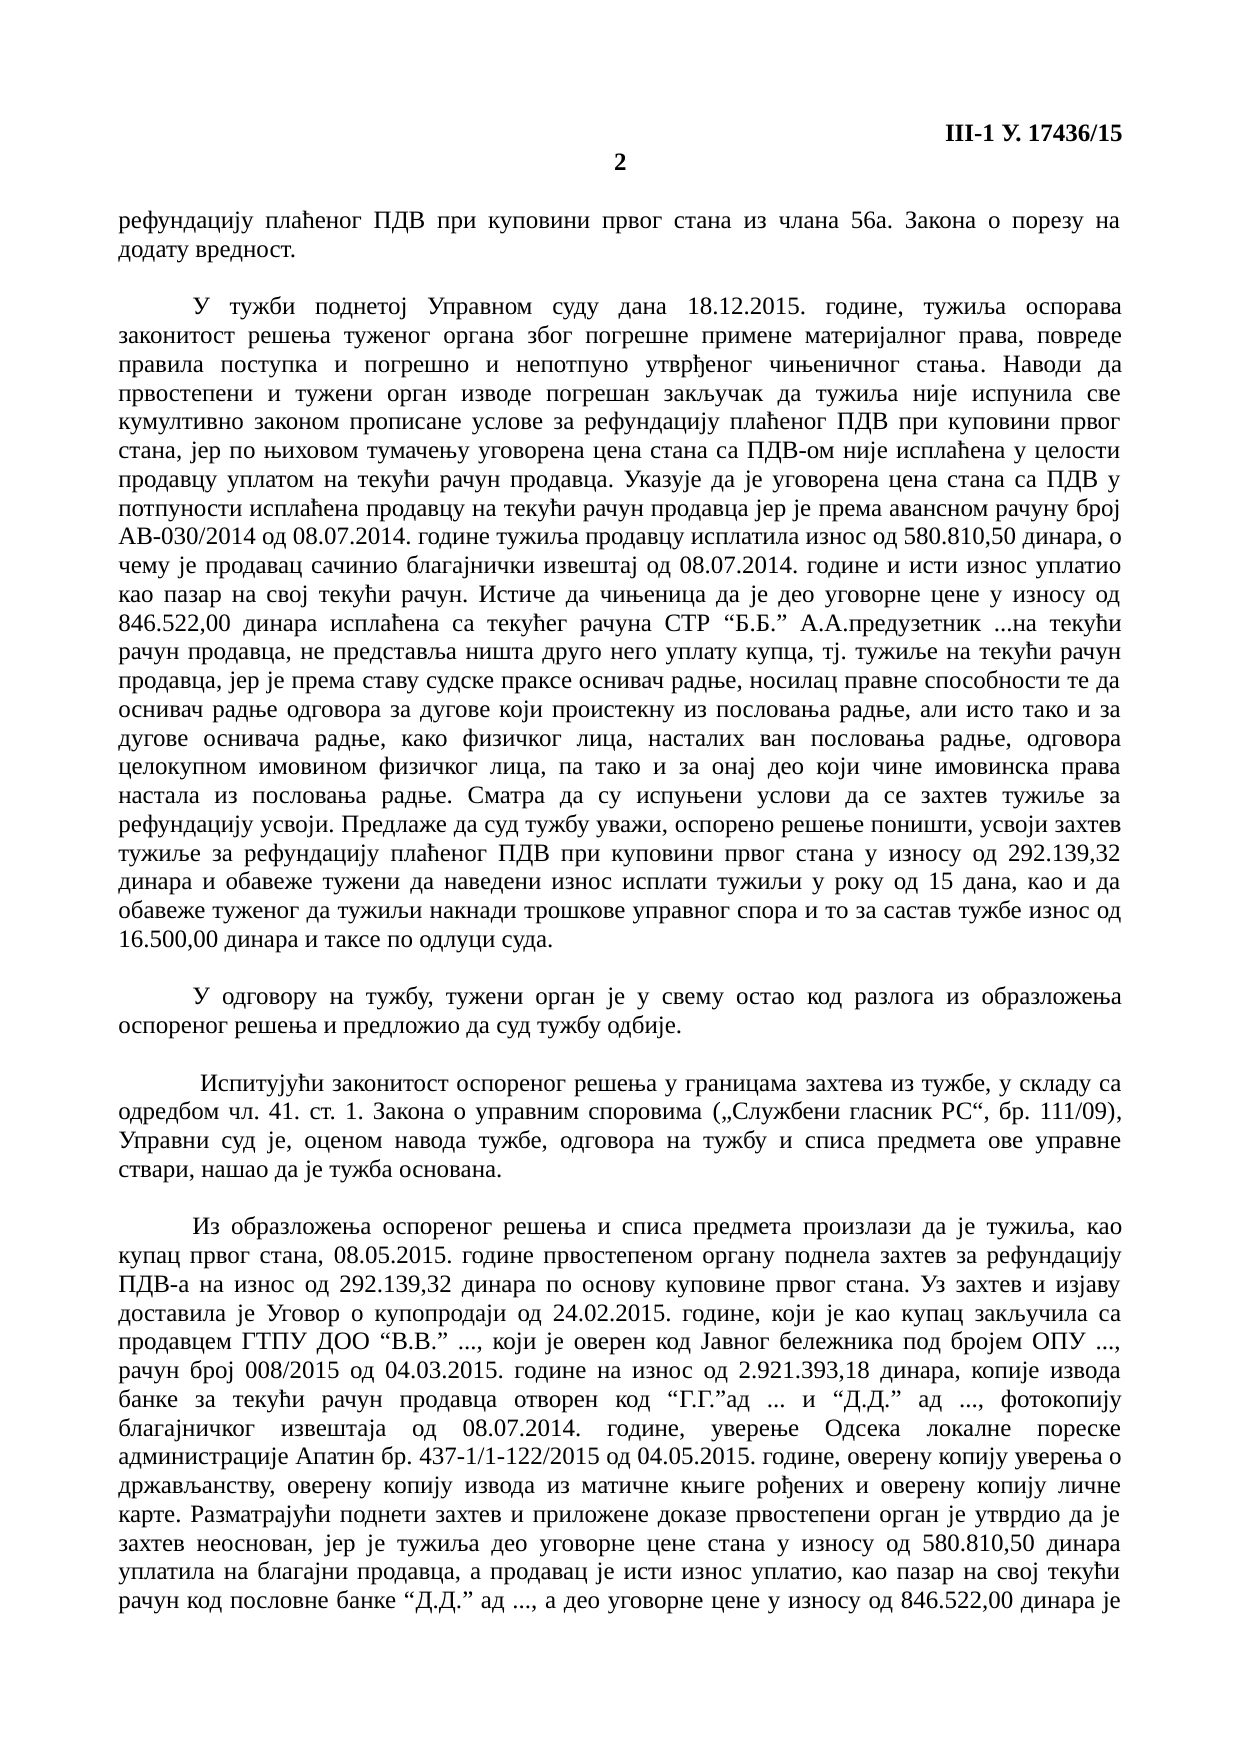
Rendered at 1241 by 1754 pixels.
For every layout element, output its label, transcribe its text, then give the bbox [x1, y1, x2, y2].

text рефундацију плаћеног ПДВ при куповини првог стана из члана 56а. Закона о порезу на додату вредност. [118, 205, 1122, 263]
text Испитујући законитост оспореног решења у границама захтева из тужбе, у складу са одредбом чл. 41. ст. 1. Закона о управним споровима („Службени гласник РС“, бр. 111/09), Управни суд је, оценом навода тужбе, одговора на тужбу и списа предмета ове управне ствари, нашао да је тужба основана. [118, 1068, 1122, 1183]
text У одговору на тужбу, тужени орган је у свему остао код разлога из образложења оспореног решења и предложио да суд тужбу одбије. [118, 981, 1122, 1039]
text У тужби поднетој Управном суду дана 18.12.2015. године, тужиља оспорава законитост решења туженог органа због погрешне примене материјалног права, повреде правила поступка и погрешно и непотпуно утврђеног чињеничног стања. Наводи да првостепени и тужени орган изводе погрешан закључак да тужиља није испунила све кумултивно законом прописане услове за рефундацију плаћеног ПДВ при куповини првог стана, јер по њиховом тумачењу уговорена цена стaна са ПДВ-ом није исплаћена у целости продавцу уплатом на текући рачун продавца. Указује да је уговорена цена стана са ПДВ у потпуности исплаћена продавцу на текући рачун продавца јер је према авансном рачуну број АВ-030/2014 од 08.07.2014. године тужиља продавцу исплатила износ од 580.810,50 динара, о чему је продавац сачинио благајнички извештај од 08.07.2014. године и исти износ уплатио као пазар на свој текући рачун. Истиче да чињеница да је део уговорне цене у износу од 846.522,00 динара исплаћена са текућег рачуна СТР “Б.Б.” А.А.предузетник ...на текући рачун продавца, не представља ништа друго него уплату купца, тј. тужиље на текући рачун продавца, јер је према ставу судске праксе оснивач радње, носилац правне способности те да оснивач радње одговора за дугове који проистекну из пословања радње, али исто тако и за дугове оснивача радње, како физичког лица, насталих ван пословања радње, одговора целокупном имовином физичког лица, па тако и за онај део који чине имовинска права настала из пословања радње. Сматра да су испуњени услови да се захтев тужиље за рефундацију усвоји. Предлаже да суд тужбу уважи, оспорено решење поништи, усвоји захтев тужиље за рефундацију плаћеног ПДВ при куповини првог стана у износу од 292.139,32 динара и обавеже тужени да наведени износ исплати тужиљи у року од 15 дана, као и да обавеже туженог да тужиљи накнади трошкове управног спора и то за састав тужбе износ од 16.500,00 динара и таксе по одлуци суда. [118, 291, 1122, 953]
text Из образложења оспореног решења и списа предмета произлази да је тужиља, као купац првог стана, 08.05.2015. године првостепеном органу поднела захтев за рефундацију ПДВ-а на износ од 292.139,32 динара по основу куповине првог стана. Уз захтев и изјаву доставила је Уговор о купопродаји од 24.02.2015. године, који је као купац закључила са продавцем ГТПУ ДОО “В.В.” ..., који је оверен код Јавног бележника под бројем ОПУ ..., рачун број 008/2015 од 04.03.2015. године на износ од 2.921.393,18 динара, копије извода банке за текући рачун продавца отворен код “Г.Г.”ад ... и “Д.Д.” ад ..., фотокопију благајничког извештаја од 08.07.2014. године, уверење Одсека локалне пореске администрације Апатин бр. 437-1/1-122/2015 од 04.05.2015. године, оверену копију уверења о држављанству, оверену копију извода из матичне књиге рођених и оверену копију личне карте. Разматрајући поднети захтев и приложене доказе првостепени орган је утврдио да је захтев неоснован, јер је тужиља део уговорне цене стана у износу од 580.810,50 динара уплатила на благајни продавца, а продавац је исти износ уплатио, као пазар на свој текући рачун код пословне банке “Д.Д.” ад ..., а део уговорне цене у износу од 846.522,00 динара је [118, 1211, 1122, 1614]
